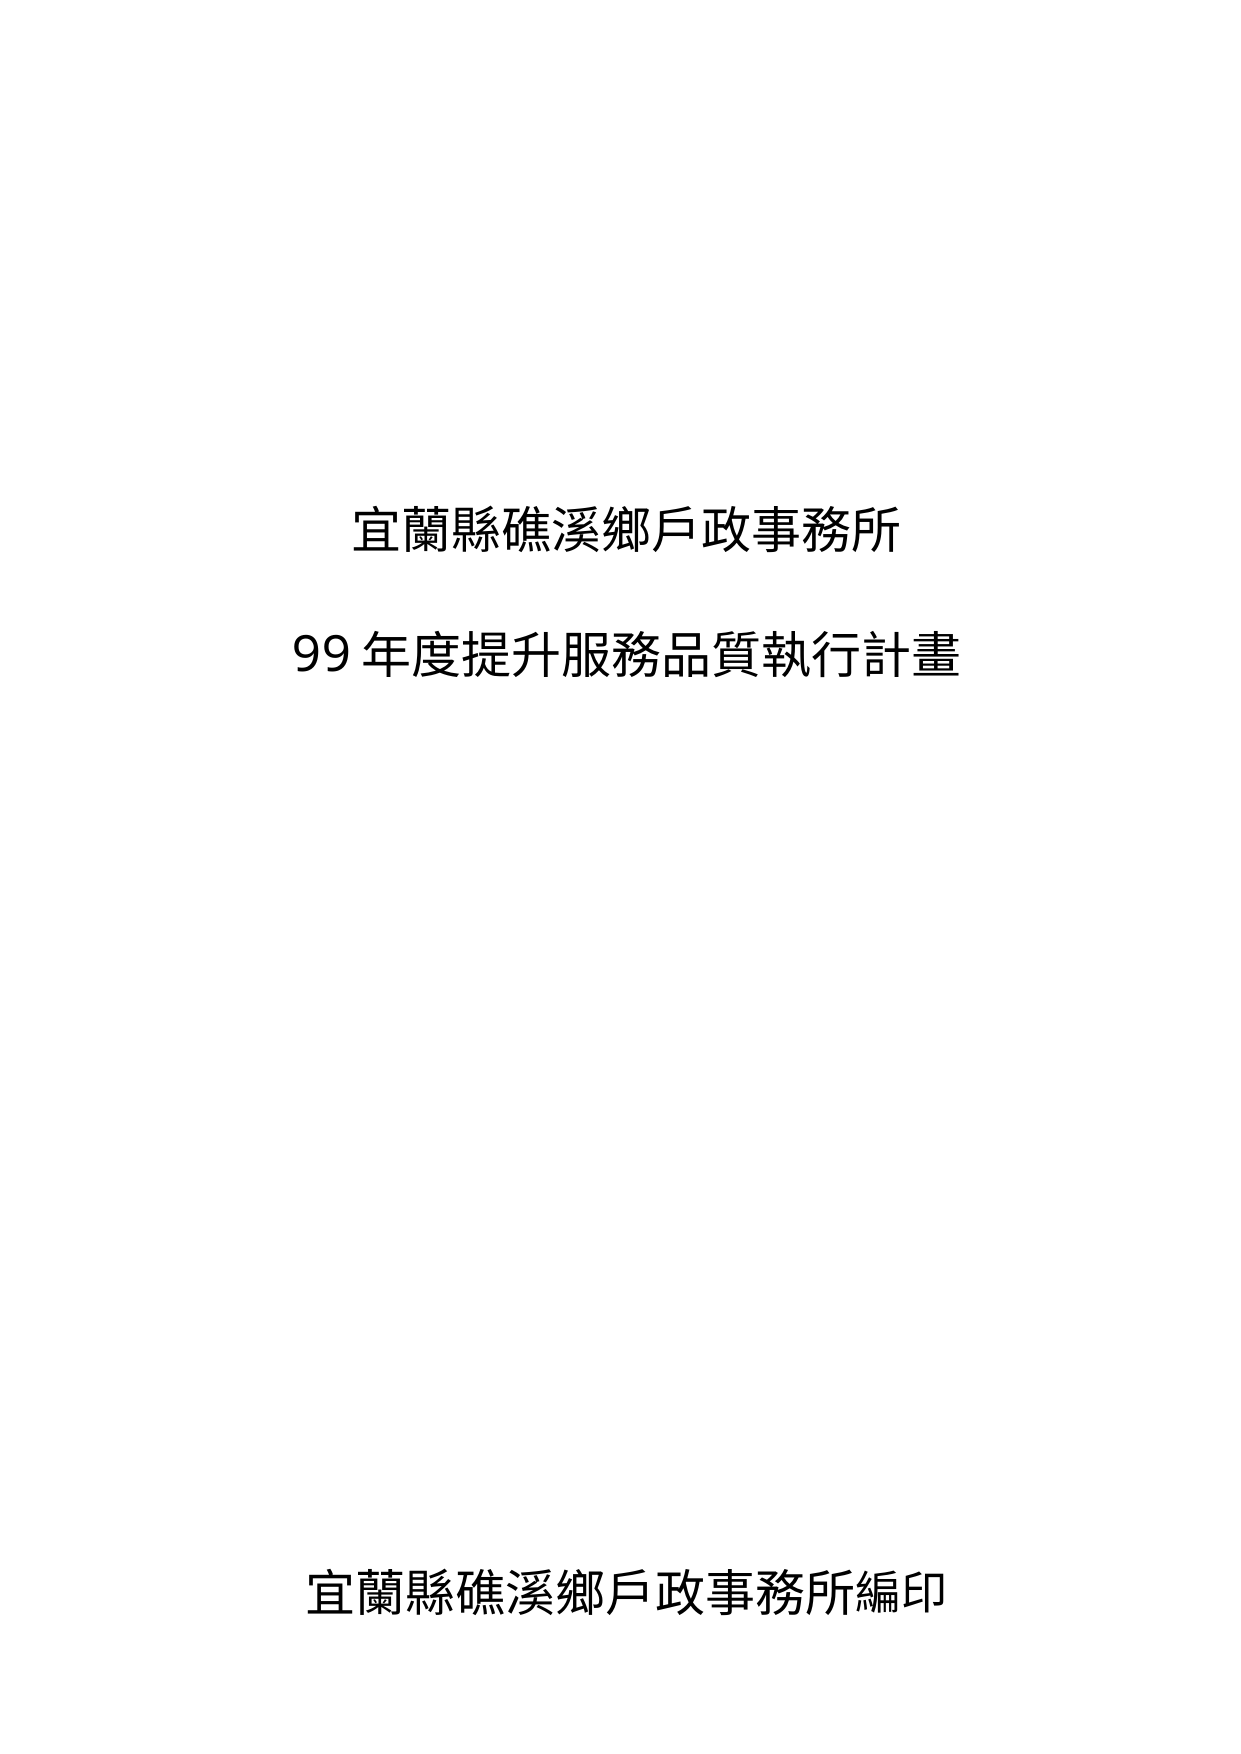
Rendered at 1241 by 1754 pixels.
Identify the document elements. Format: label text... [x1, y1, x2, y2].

text 宜蘭縣礁溪鄉戶政事務所 [118, 454, 1134, 579]
text 99年度提升服務品質執行計畫 [118, 579, 1134, 704]
text 宜蘭縣礁溪鄉戶政事務所編印 [118, 1517, 1134, 1642]
